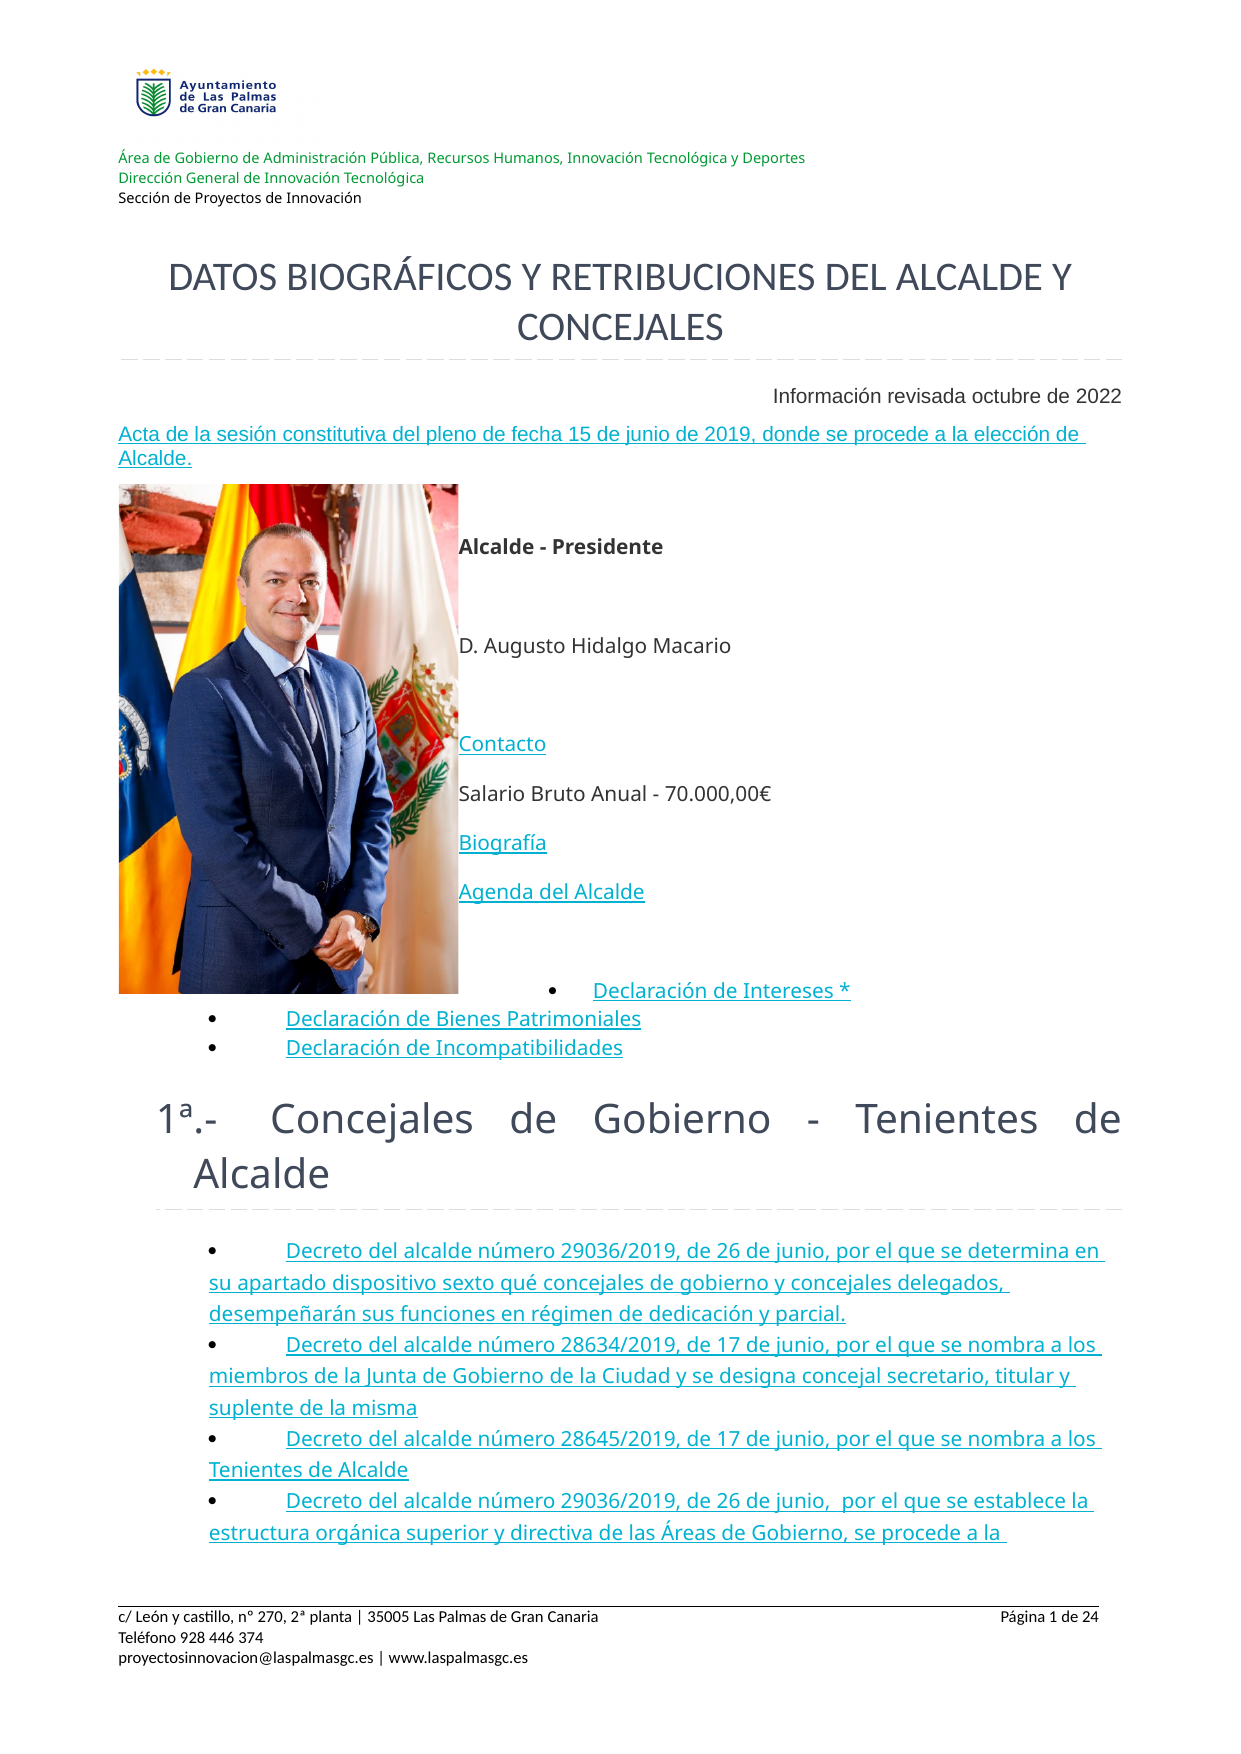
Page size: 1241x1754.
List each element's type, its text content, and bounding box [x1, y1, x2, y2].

text D. Augusto Hidalgo Macario [459, 631, 1122, 659]
text Biografía [459, 828, 1122, 856]
text Salario Bruto Anual - 70.000,00€ [459, 779, 1122, 807]
text Información revisada octubre de 2022 [118, 383, 1122, 407]
text Acta de la sesión constitutiva del pleno de fecha 15 de junio de 2019, donde se procede a la elección de Alcalde. [118, 422, 1122, 469]
list Decreto del alcalde número 28645/2019, de 17 de junio, por el que se nombra a los Tenientes de Alcalde [209, 1421, 1122, 1483]
text Alcalde - Presidente [459, 532, 1122, 561]
list Decreto del alcalde número 28634/2019, de 17 de junio, por el que se nombra a los miembros de la Junta de Gobierno de la Ciudad y se designa concejal secretario, titular y suplente de la misma [209, 1327, 1122, 1421]
text Contacto [459, 729, 1122, 758]
list Decreto del alcalde número 29036/2019, de 26 de junio, por el que se establece la estructura orgánica superior y directiva de las Áreas de Gobierno, se procede a la [209, 1483, 1122, 1546]
subtitle Concejales de Gobierno - Tenientes de Alcalde [156, 1089, 1122, 1210]
list Declaración de Bienes Patrimoniales [209, 1004, 1122, 1033]
list Declaración de Incompatibilidades [209, 1033, 1122, 1061]
text Agenda del Alcalde [459, 877, 1122, 906]
subtitle DATOS BIOGRÁFICOS Y RETRIBUCIONES DEL ALCALDE Y CONCEJALES [118, 251, 1122, 360]
list Decreto del alcalde número 29036/2019, de 26 de junio, por el que se determina en su apartado dispositivo sexto qué concejales de gobierno y concejales delegados, desempeñarán sus funciones en régimen de dedicación y parcial. [209, 1233, 1122, 1327]
list Declaración de Intereses * [209, 976, 1122, 1004]
